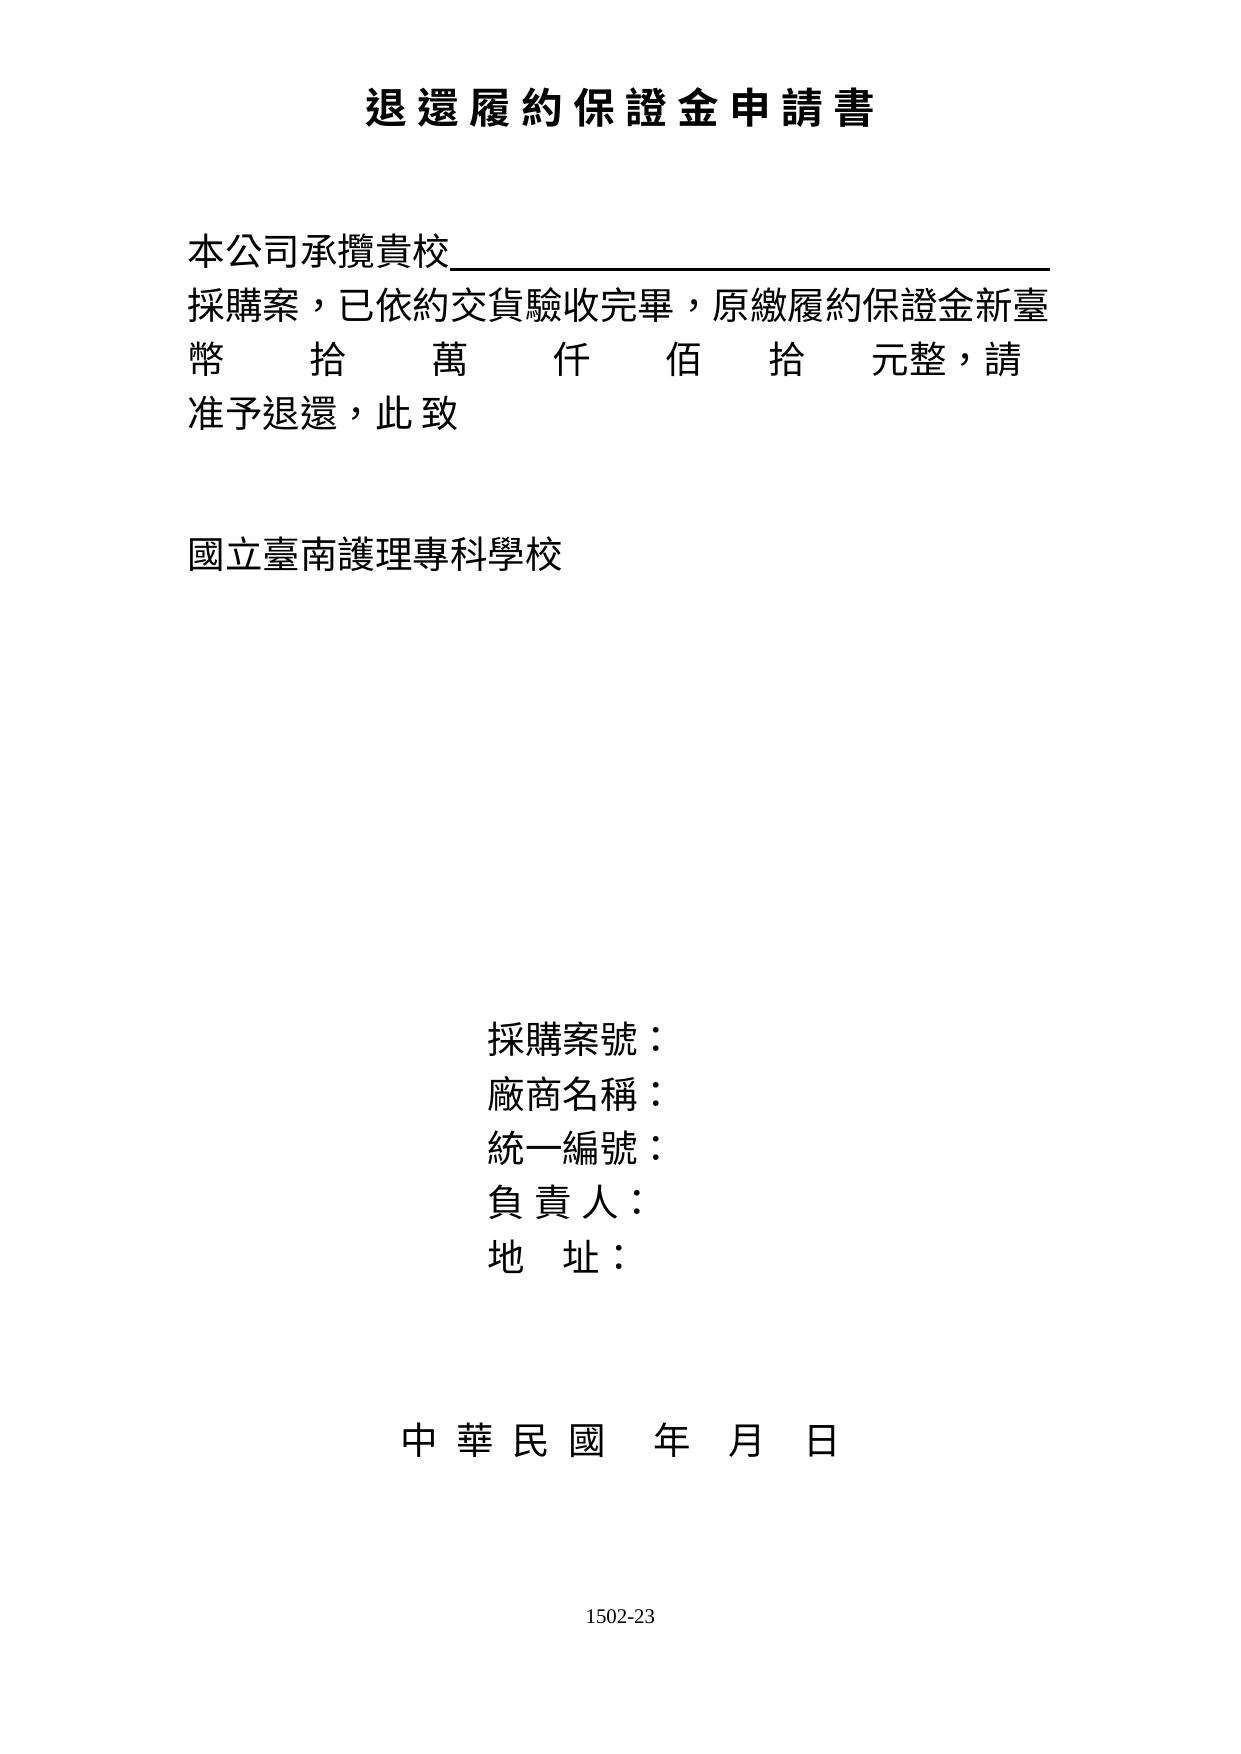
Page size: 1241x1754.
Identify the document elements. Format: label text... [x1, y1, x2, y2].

text 地 址： [187, 1227, 1053, 1282]
text 採購案號： [187, 1010, 1053, 1065]
text 統一編號： [187, 1119, 1053, 1173]
text 退 還 履 約 保 證 金 申 請 書 [187, 75, 1053, 135]
text 中 華 民 國 年 月 日 [187, 1411, 1053, 1465]
text 負 責 人： [187, 1173, 1053, 1227]
text 國立臺南護理專科學校 [187, 525, 1053, 579]
text 廠商名稱： [187, 1065, 1053, 1119]
text 本公司承攬貴校 採購案，已依約交貨驗收完畢，原繳履約保證金新臺幣 拾 萬 仟 佰 拾 元整，請 准予退還，此 致 [187, 222, 1053, 439]
